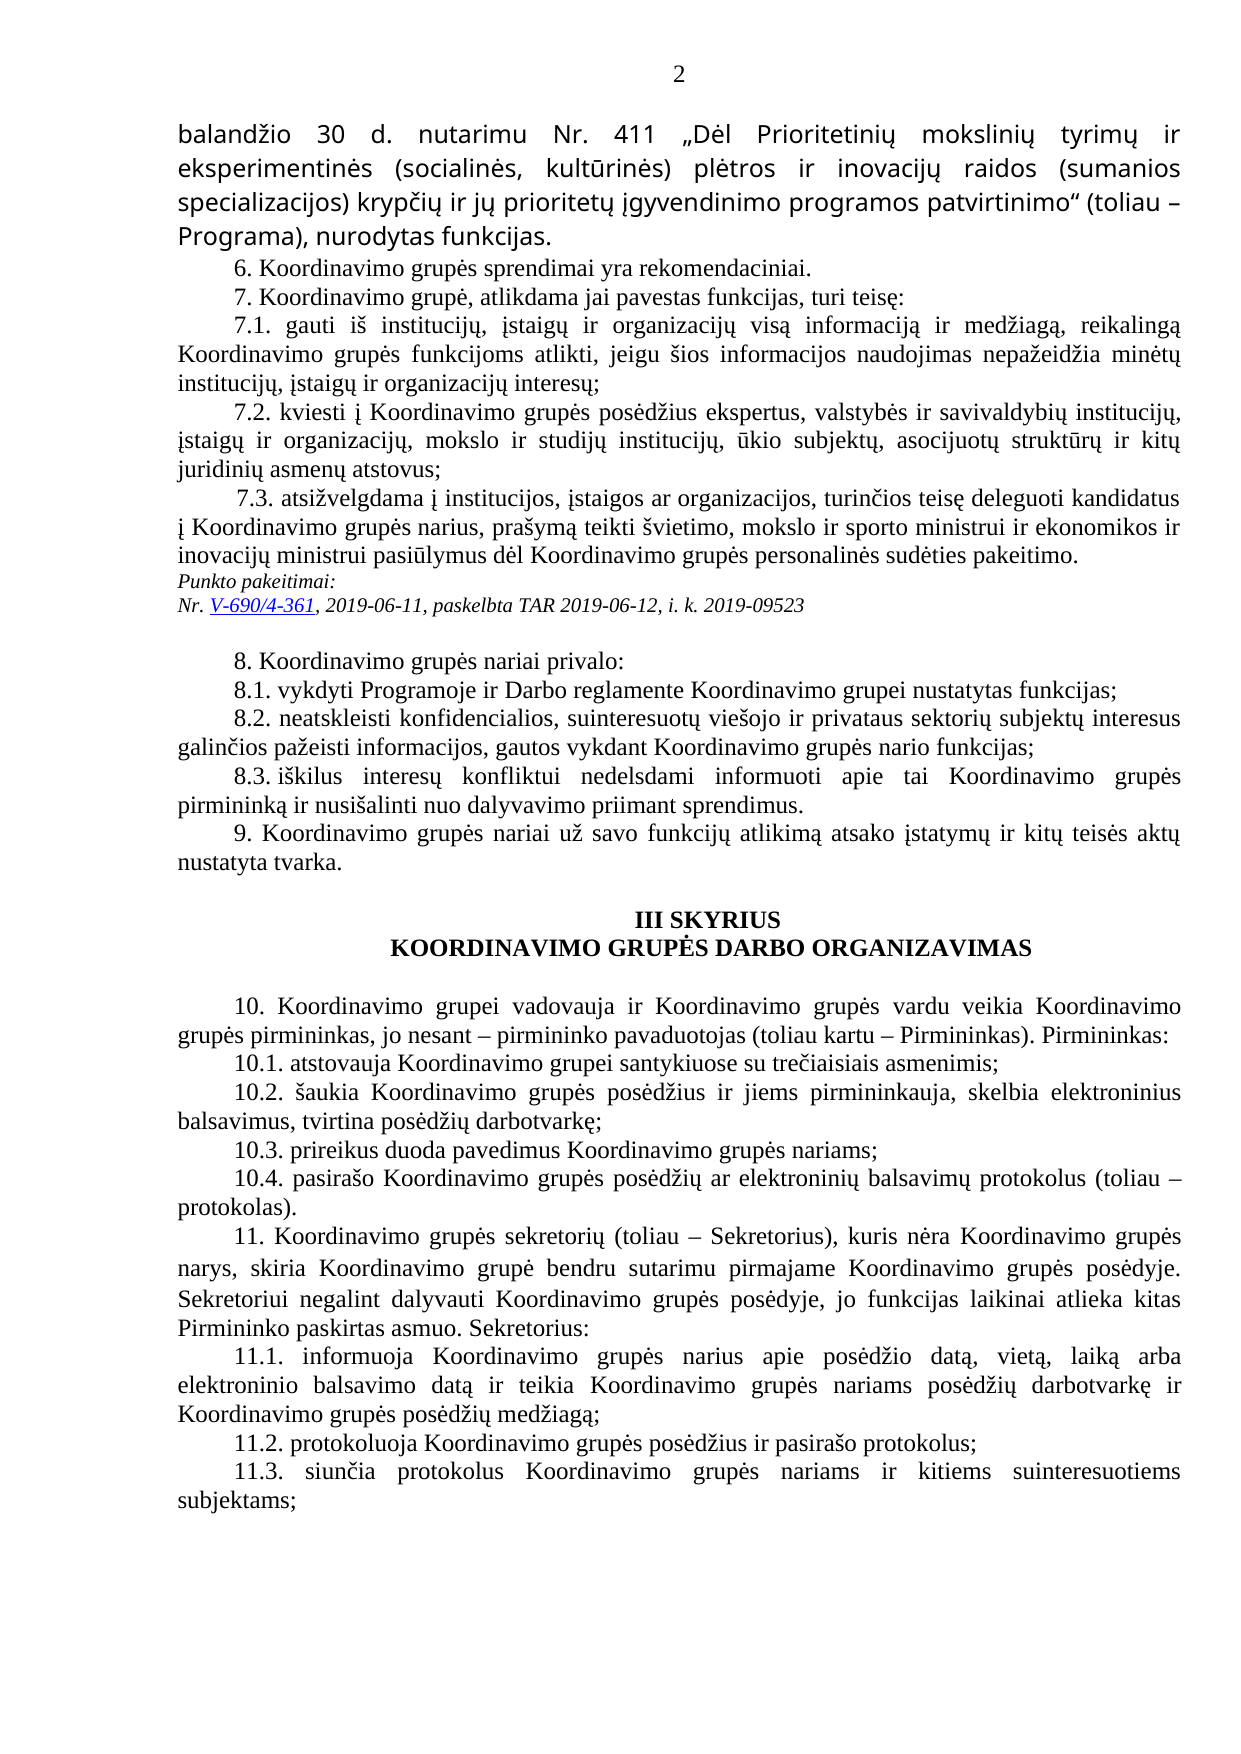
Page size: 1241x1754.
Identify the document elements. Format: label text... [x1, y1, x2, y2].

text 8. Koordinavimo grupės nariai privalo: [177, 646, 1182, 675]
text 11.3. siunčia protokolus Koordinavimo grupės nariams ir kitiems suinteresuotiems subjektams; [177, 1456, 1182, 1514]
text Punkto pakeitimai: [177, 569, 1181, 593]
text balandžio 30 d. nutarimu Nr. 411 „Dėl Prioritetinių mokslinių tyrimų ir eksperimentinės (socialinės, kultūrinės) plėtros ir inovacijų raidos (sumanios specializacijos) krypčių ir jų prioritetų įgyvendinimo programos patvirtinimo“ (toliau – Programa), nurodytas funkcijas. [177, 117, 1182, 253]
text 10.3. prireikus duoda pavedimus Koordinavimo grupės nariams; [177, 1135, 1182, 1163]
text Iii SKYRIUS [177, 905, 1182, 933]
text Nr. V-690/4-361, 2019-06-11, paskelbta TAR 2019-06-12, i. k. 2019-09523 [177, 593, 1181, 617]
text 11. Koordinavimo grupės sekretorių (toliau – Sekretorius), kuris nėra Koordinavimo grupės narys, skiria Koordinavimo grupė bendru sutarimu pirmajame Koordinavimo grupės posėdyje. Sekretoriui negalint dalyvauti Koordinavimo grupės posėdyje, jo funkcijas laikinai atlieka kitas Pirmininko paskirtas asmuo. Sekretorius: [177, 1221, 1182, 1341]
text 10.1. atstovauja Koordinavimo grupei santykiuose su trečiaisiais asmenimis; [177, 1048, 1182, 1077]
text 8.3. iškilus interesų konfliktui nedelsdami informuoti apie tai Koordinavimo grupės pirmininką ir nusišalinti nuo dalyvavimo priimant sprendimus. [177, 761, 1182, 818]
text 7. Koordinavimo grupė, atlikdama jai pavestas funkcijas, turi teisę: [177, 282, 1182, 310]
text KOORDINAVIMO GRUPĖS DARBO ORGANIZAVIMAS [177, 933, 1182, 962]
text 8.1. vykdyti Programoje ir Darbo reglamente Koordinavimo grupei nustatytas funkcijas; [177, 675, 1182, 703]
text 7.2. kviesti į Koordinavimo grupės posėdžius ekspertus, valstybės ir savivaldybių institucijų, įstaigų ir organizacijų, mokslo ir studijų institucijų, ūkio subjektų, asocijuotų struktūrų ir kitų juridinių asmenų atstovus; [177, 397, 1182, 483]
text 7.3. atsižvelgdama į institucijos, įstaigos ar organizacijos, turinčios teisę deleguoti kandidatus į Koordinavimo grupės narius, prašymą teikti švietimo, mokslo ir sporto ministrui ir ekonomikos ir inovacijų ministrui pasiūlymus dėl Koordinavimo grupės personalinės sudėties pakeitimo. [177, 483, 1181, 569]
text 10.2. šaukia Koordinavimo grupės posėdžius ir jiems pirmininkauja, skelbia elektroninius balsavimus, tvirtina posėdžių darbotvarkę; [177, 1077, 1182, 1135]
text 7.1. gauti iš institucijų, įstaigų ir organizacijų visą informaciją ir medžiagą, reikalingą Koordinavimo grupės funkcijoms atlikti, jeigu šios informacijos naudojimas nepažeidžia minėtų institucijų, įstaigų ir organizacijų interesų; [177, 310, 1182, 397]
text 10. Koordinavimo grupei vadovauja ir Koordinavimo grupės vardu veikia Koordinavimo grupės pirmininkas, jo nesant – pirmininko pavaduotojas (toliau kartu – Pirmininkas). Pirmininkas: [177, 991, 1182, 1048]
text 9. Koordinavimo grupės nariai už savo funkcijų atlikimą atsako įstatymų ir kitų teisės aktų nustatyta tvarka. [177, 818, 1182, 876]
text 6. Koordinavimo grupės sprendimai yra rekomendaciniai. [177, 253, 1182, 282]
text 10.4. pasirašo Koordinavimo grupės posėdžių ar elektroninių balsavimų protokolus (toliau – protokolas). [177, 1163, 1182, 1221]
text 11.2. protokoluoja Koordinavimo grupės posėdžius ir pasirašo protokolus; [177, 1428, 1182, 1456]
text 8.2. neatskleisti konfidencialios, suinteresuotų viešojo ir privataus sektorių subjektų interesus galinčios pažeisti informacijos, gautos vykdant Koordinavimo grupės nario funkcijas; [177, 703, 1182, 761]
text 11.1. informuoja Koordinavimo grupės narius apie posėdžio datą, vietą, laiką arba elektroninio balsavimo datą ir teikia Koordinavimo grupės nariams posėdžių darbotvarkę ir Koordinavimo grupės posėdžių medžiagą; [177, 1341, 1182, 1428]
